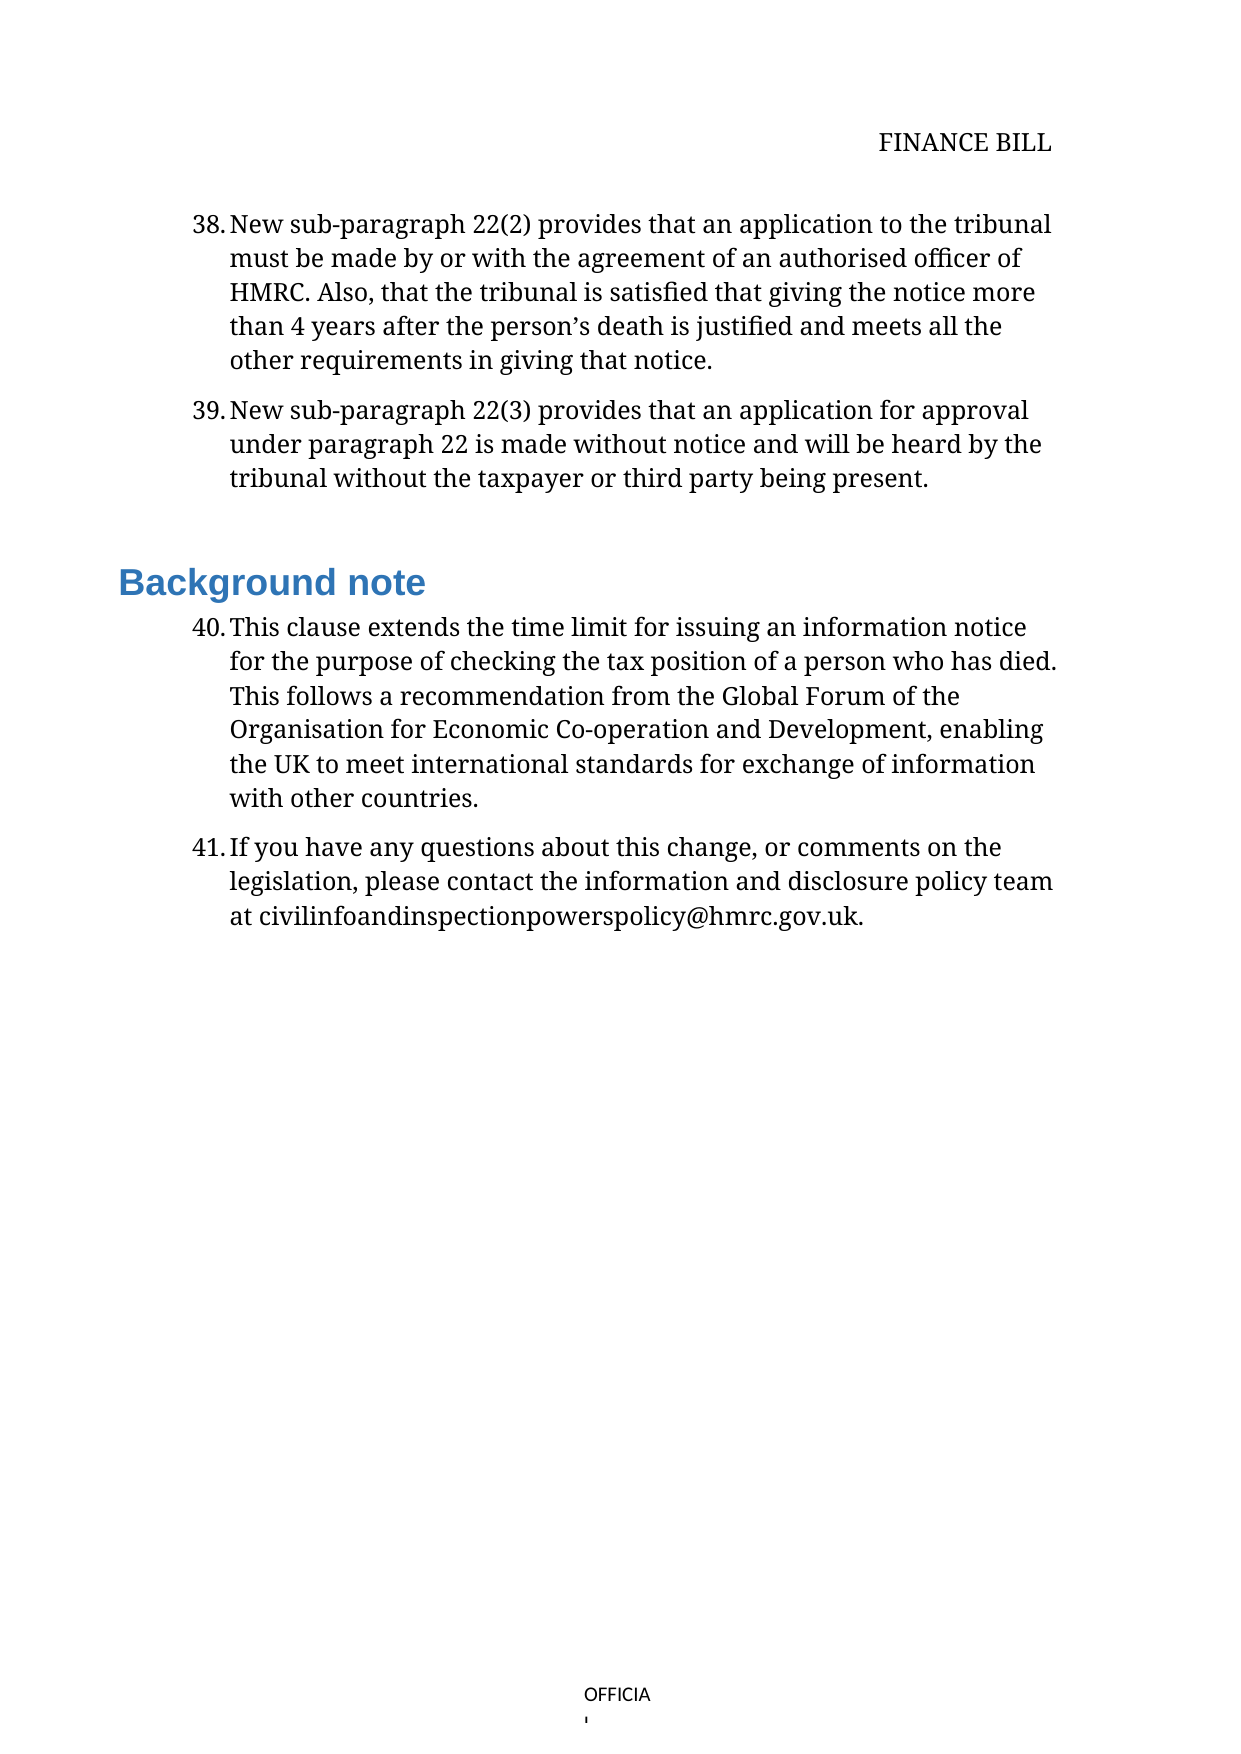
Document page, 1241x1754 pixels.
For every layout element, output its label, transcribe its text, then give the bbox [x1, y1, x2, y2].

subtitle Background note [118, 560, 1063, 603]
list New sub-paragraph 22(3) provides that an application for approval under paragraph 22 is made without notice and will be heard by the tribunal without the taxpayer or third party being present. [192, 393, 1063, 495]
list This clause extends the time limit for issuing an information notice for the purpose of checking the tax position of a person who has died. This follows a recommendation from the Global Forum of the Organisation for Economic Co-operation and Development, enabling the UK to meet international standards for exchange of information with other countries. [192, 610, 1063, 814]
list If you have any questions about this change, or comments on the legislation, please contact the information and disclosure policy team at civilinfoandinspectionpowerspolicy@hmrc.gov.uk. [192, 830, 1063, 932]
list New sub-paragraph 22(2) provides that an application to the tribunal must be made by or with the agreement of an authorised officer of HMRC. Also, that the tribunal is satisfied that giving the notice more than 4 years after the person’s death is justified and meets all the other requirements in giving that notice. [192, 207, 1063, 377]
